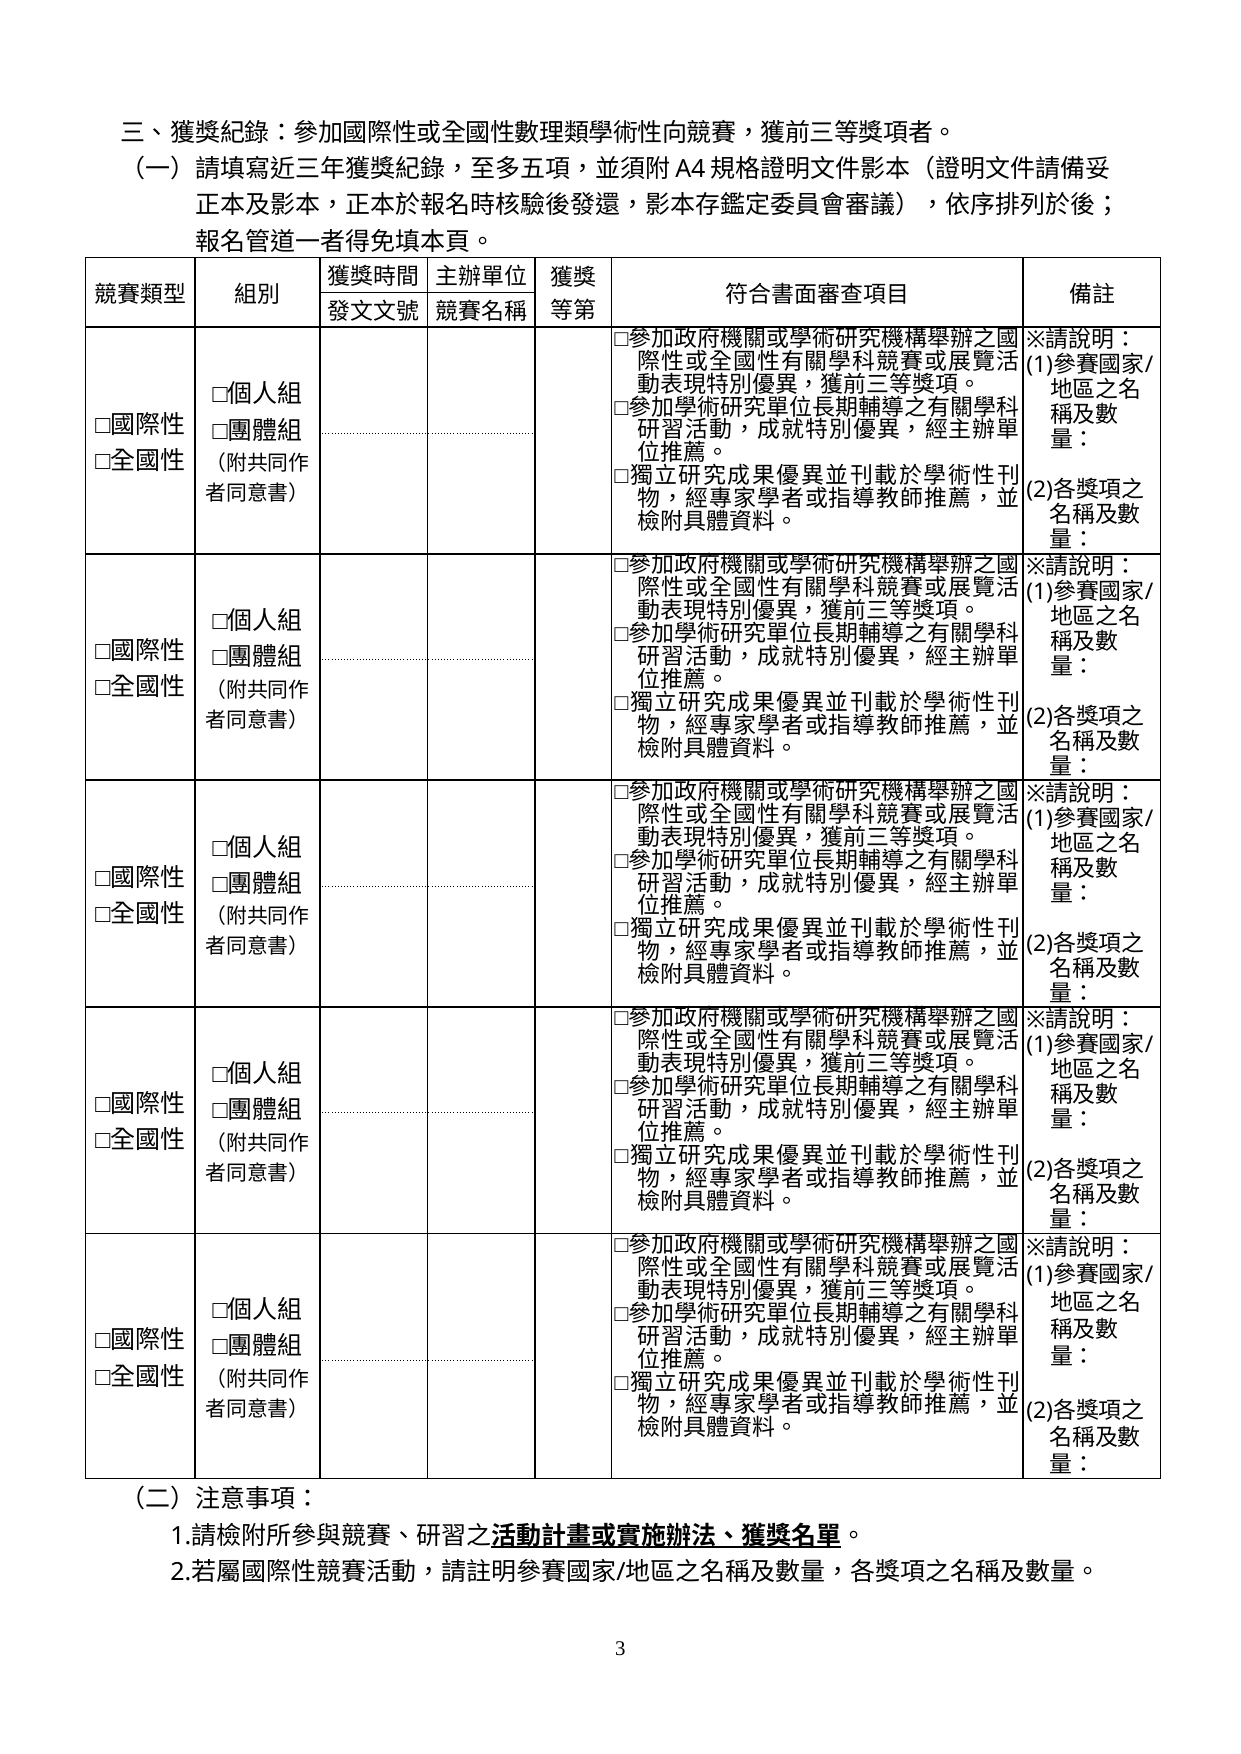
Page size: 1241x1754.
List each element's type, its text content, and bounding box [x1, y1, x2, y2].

table_cell □參加政府機關或學術研究機構舉辦之國際性或全國性有關學科競賽或展覽活動表現特別優異，獲前三等獎項。 □參加學術研究單位長期輔導之有關學科研習活動，成就特別優異，經主辦單位推薦。 □獨立研究成果優異並刊載於學術性刊物，經專家學者或指導教師推薦，並檢附具體資料。 [612, 328, 1022, 553]
table_cell □個人組 □團體組 （附共同作 者同意書） [196, 555, 319, 779]
table_cell [321, 555, 427, 659]
table_header 獲獎 等第 [536, 258, 611, 326]
table_cell [428, 781, 534, 886]
table_header 競賽類型 [86, 258, 194, 326]
table_header 主辦單位 [428, 258, 534, 291]
table_header 符合書面審查項目 [612, 258, 1022, 326]
table_cell □參加政府機關或學術研究機構舉辦之國際性或全國性有關學科競賽或展覽活動表現特別優異，獲前三等獎項。 □參加學術研究單位長期輔導之有關學科研習活動，成就特別優異，經主辦單位推薦。 □獨立研究成果優異並刊載於學術性刊物，經專家學者或指導教師推薦，並檢附具體資料。 [612, 555, 1022, 779]
table_cell ※請說明： (1)參賽國家/地區之名稱及數量： (2)各獎項之名稱及數量： [1024, 555, 1160, 779]
table_cell [428, 659, 534, 779]
table_cell [321, 1008, 427, 1112]
table_cell [321, 1360, 427, 1478]
table_cell ※請說明： (1)參賽國家/地區之名稱及數量： (2)各獎項之名稱及數量： [1024, 1008, 1160, 1232]
table_cell □個人組 □團體組 （附共同作 者同意書） [196, 781, 319, 1006]
table_cell □國際性 □全國性 [86, 555, 194, 779]
table_cell [321, 781, 427, 886]
table_cell □參加政府機關或學術研究機構舉辦之國際性或全國性有關學科競賽或展覽活動表現特別優異，獲前三等獎項。 □參加學術研究單位長期輔導之有關學科研習活動，成就特別優異，經主辦單位推薦。 □獨立研究成果優異並刊載於學術性刊物，經專家學者或指導教師推薦，並檢附具體資料。 [612, 781, 1022, 1006]
table_cell [428, 1360, 534, 1478]
table_cell □國際性 □全國性 [86, 781, 194, 1006]
table_cell □個人組 □團體組 （附共同作 者同意書） [196, 328, 319, 553]
table_cell □參加政府機關或學術研究機構舉辦之國際性或全國性有關學科競賽或展覽活動表現特別優異，獲前三等獎項。 □參加學術研究單位長期輔導之有關學科研習活動，成就特別優異，經主辦單位推薦。 □獨立研究成果優異並刊載於學術性刊物，經專家學者或指導教師推薦，並檢附具體資料。 [612, 1234, 1022, 1478]
table_header 獲獎時間 [321, 258, 427, 291]
table_cell □國際性 □全國性 [86, 1008, 194, 1232]
table_cell [536, 1008, 611, 1232]
table_cell [321, 659, 427, 779]
table_header 備註 [1024, 258, 1160, 326]
text （一）請填寫近三年獲獎紀錄，至多五項，並須附A4規格證明文件影本（證明文件請備妥正本及影本，正本於報名時核驗後發還，影本存鑑定委員會審議），依序排列於後；報名管道一者得免填本頁。 [120, 148, 1120, 257]
table_cell □參加政府機關或學術研究機構舉辦之國際性或全國性有關學科競賽或展覽活動表現特別優異，獲前三等獎項。 □參加學術研究單位長期輔導之有關學科研習活動，成就特別優異，經主辦單位推薦。 □獨立研究成果優異並刊載於學術性刊物，經專家學者或指導教師推薦，並檢附具體資料。 [612, 1008, 1022, 1232]
table_cell [321, 1112, 427, 1232]
table_cell [428, 433, 534, 553]
table_cell [428, 1112, 534, 1232]
text 2.若屬國際性競賽活動，請註明參賽國家/地區之名稱及數量，各獎項之名稱及數量。 [170, 1551, 1120, 1588]
table_cell [536, 1234, 611, 1478]
table_cell [536, 328, 611, 553]
table_cell [321, 328, 427, 433]
table_cell ※請說明： (1)參賽國家/地區之名稱及數量： (2)各獎項之名稱及數量： [1024, 328, 1160, 553]
table_cell ※請說明： (1)參賽國家/地區之名稱及數量： (2)各獎項之名稱及數量： [1024, 1234, 1160, 1478]
table_header 組別 [196, 258, 319, 326]
table_cell 競賽名稱 [428, 293, 534, 326]
table_cell □個人組 □團體組 （附共同作 者同意書） [196, 1234, 319, 1478]
table_cell [428, 886, 534, 1006]
table_cell [428, 1008, 534, 1112]
table_cell [428, 328, 534, 433]
table_cell □個人組 □團體組 （附共同作 者同意書） [196, 1008, 319, 1232]
table_cell □國際性 □全國性 [86, 1234, 194, 1478]
table_cell [536, 781, 611, 1006]
table_cell [428, 1234, 534, 1360]
table_cell 發文文號 [321, 293, 427, 326]
text 1.請檢附所參與競賽、研習之活動計畫或實施辦法、獲獎名單。 [170, 1515, 1120, 1551]
table_cell [321, 1234, 427, 1360]
table_cell [428, 555, 534, 659]
text 三、獲獎紀錄：參加國際性或全國性數理類學術性向競賽，獲前三等獎項者。 [120, 112, 1120, 148]
table_cell □國際性 □全國性 [86, 328, 194, 553]
table_cell ※請說明： (1)參賽國家/地區之名稱及數量： (2)各獎項之名稱及數量： [1024, 781, 1160, 1006]
table_cell [536, 555, 611, 779]
text （二）注意事項： [120, 1479, 1120, 1515]
table_cell [321, 886, 427, 1006]
table_cell [321, 433, 427, 553]
